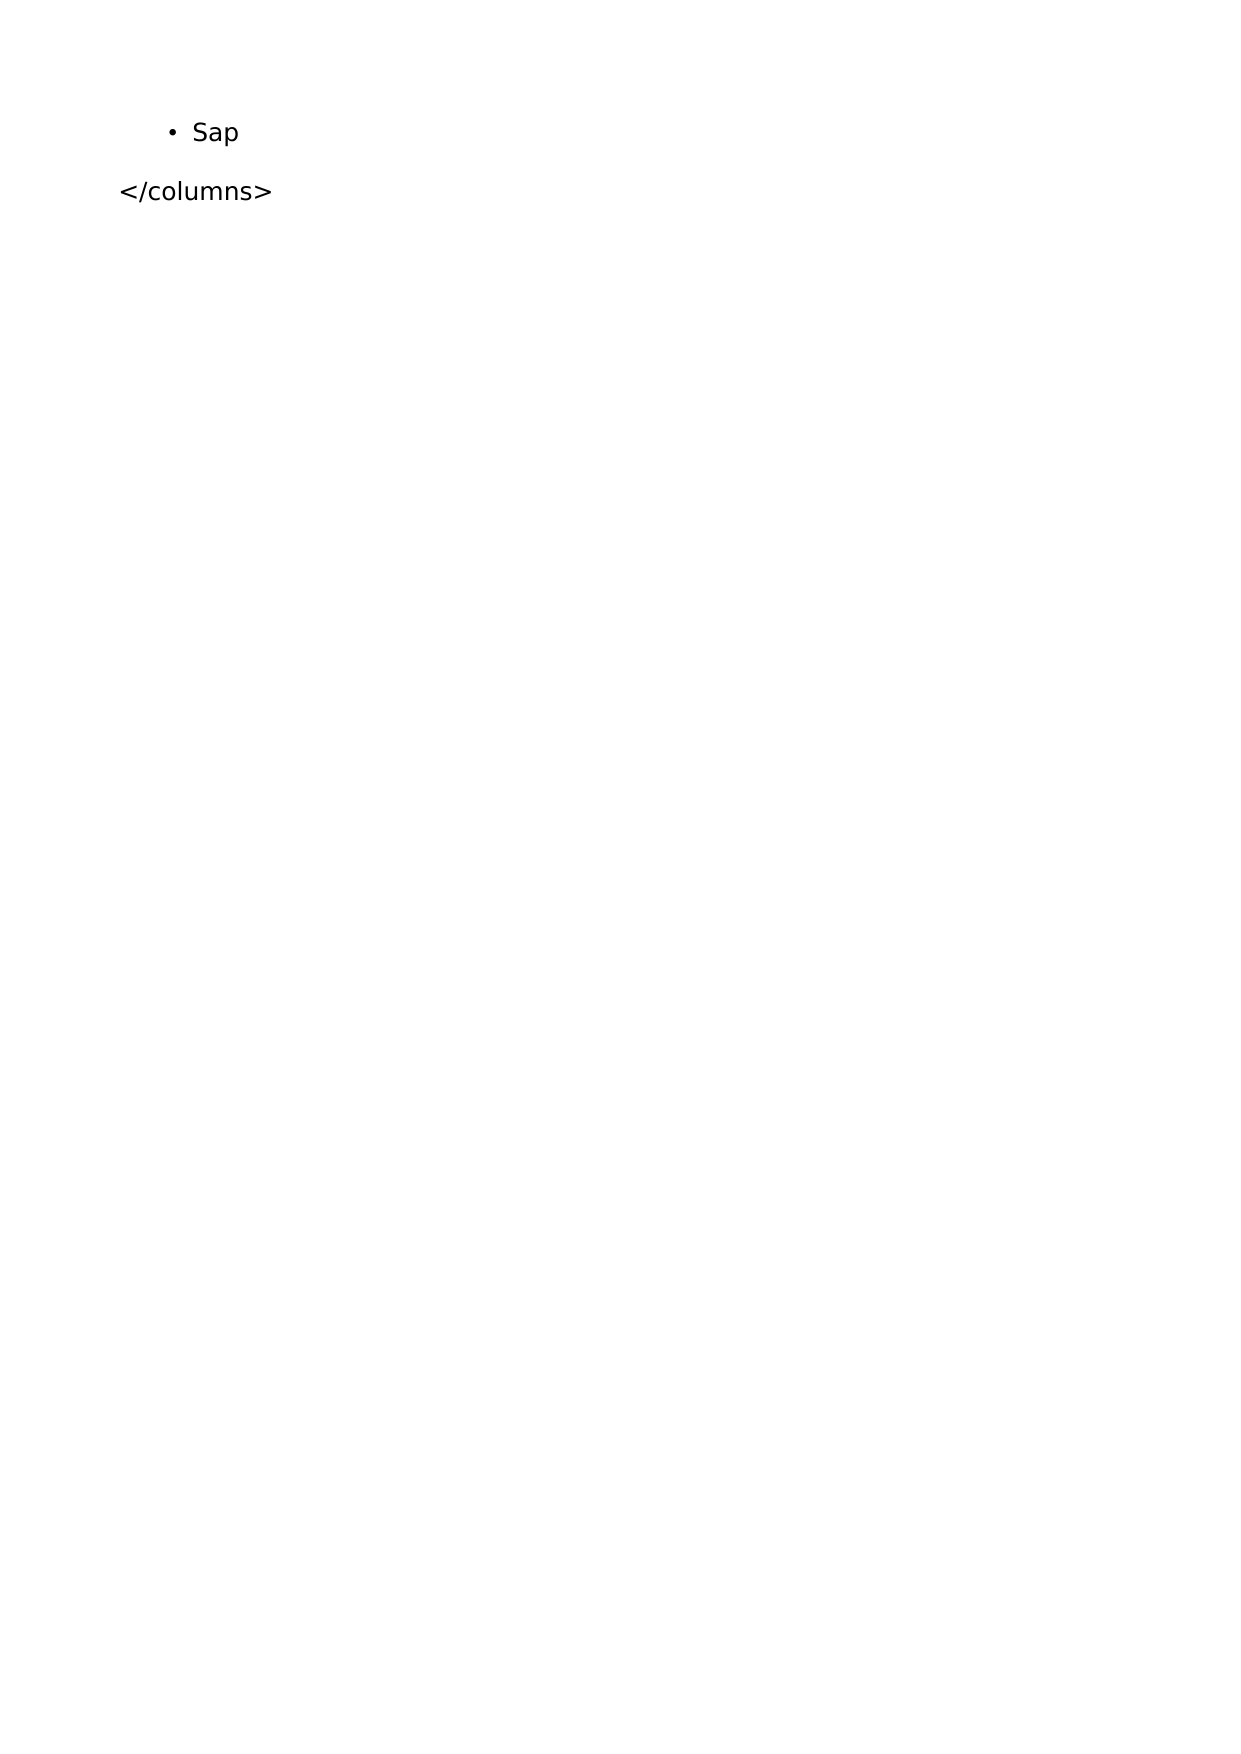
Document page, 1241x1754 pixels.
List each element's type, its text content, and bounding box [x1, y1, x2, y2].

list Sap [177, 118, 1122, 147]
text </columns> [118, 177, 1122, 206]
